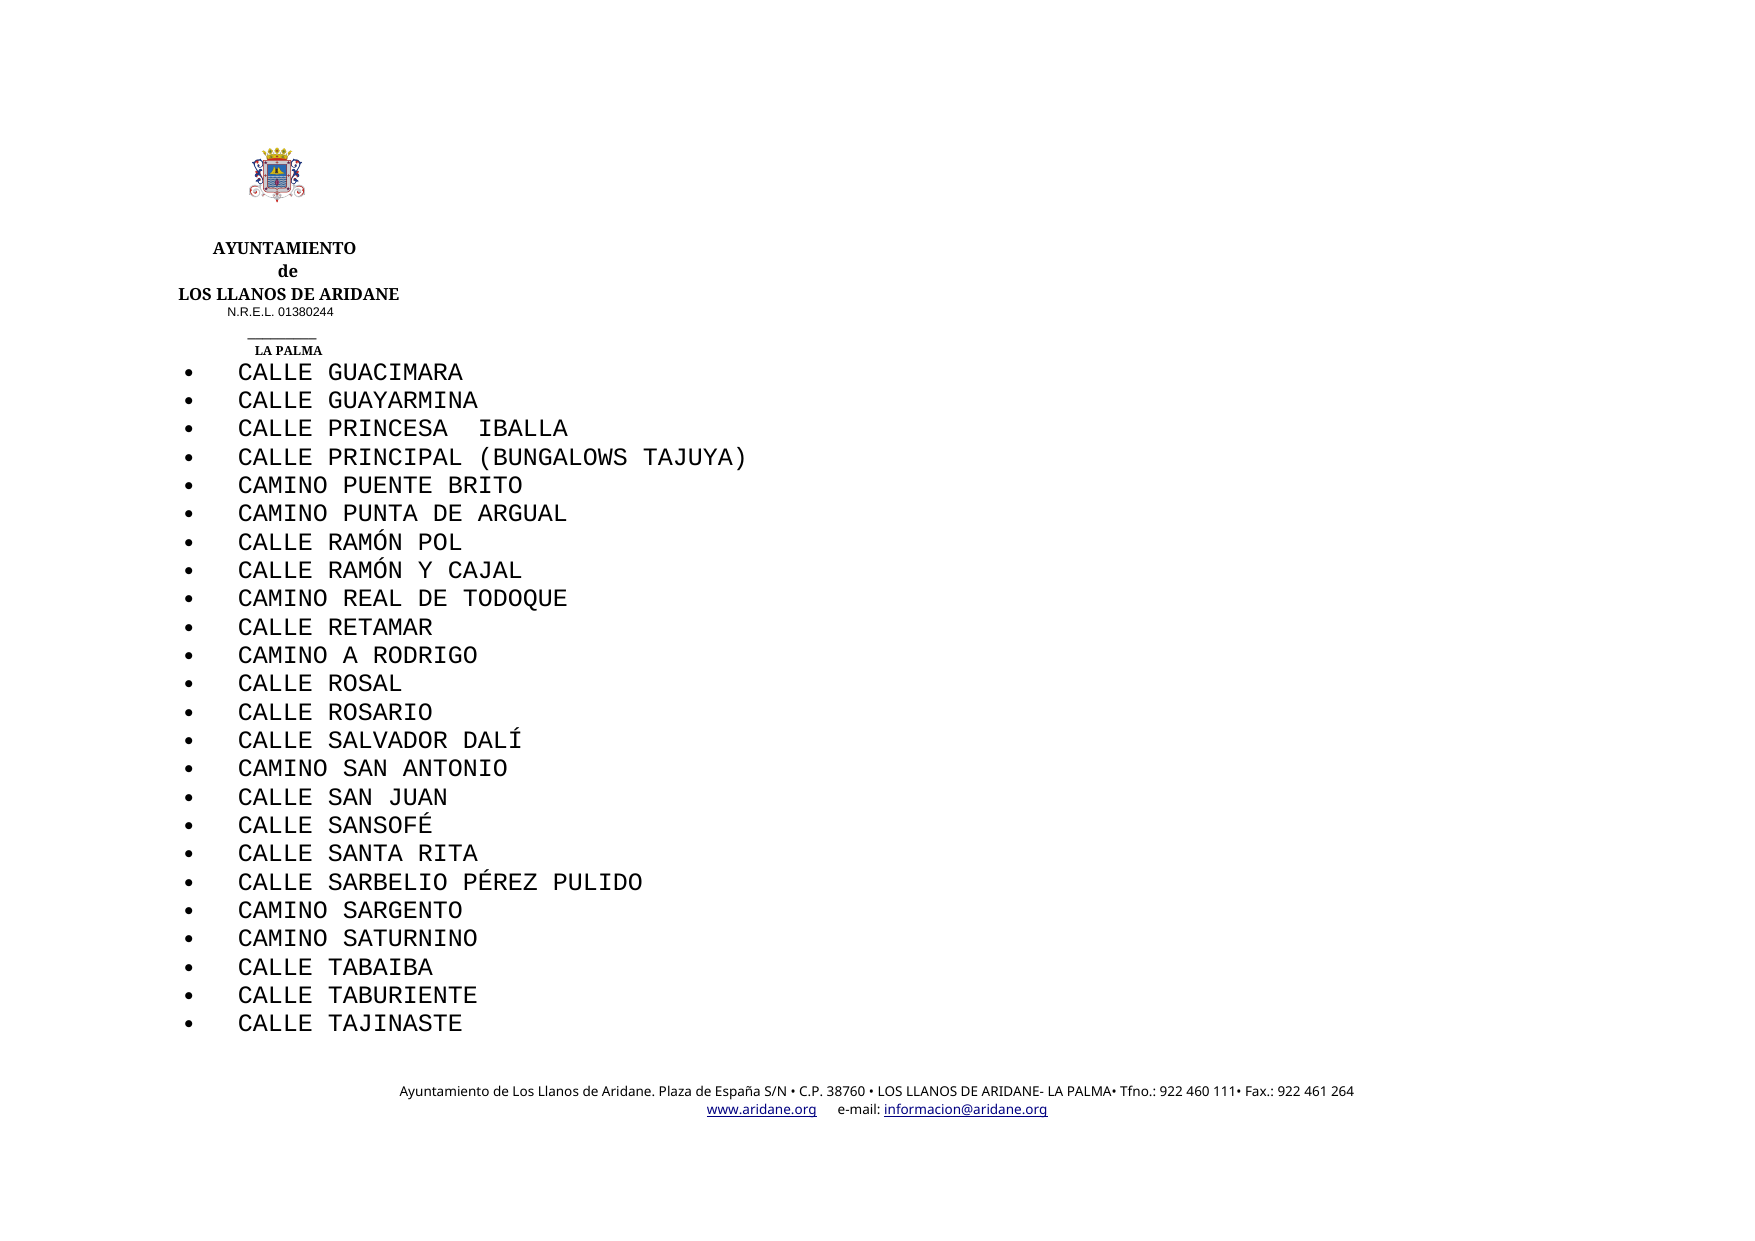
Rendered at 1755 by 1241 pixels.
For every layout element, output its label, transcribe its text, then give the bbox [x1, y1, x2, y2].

list CAMINO SAN ANTONIO [185, 756, 1607, 784]
list CALLE GUAYARMINA [185, 387, 1607, 416]
list CAMINO PUENTE BRITO [185, 472, 1607, 501]
list CALLE SANSOFÉ [185, 812, 1607, 841]
list CALLE RETAMAR [185, 614, 1607, 642]
list CALLE GUACIMARA [185, 359, 1607, 387]
list CALLE RAMÓN Y CAJAL [185, 557, 1607, 586]
list CAMINO SARGENTO [185, 897, 1607, 926]
list CAMINO REAL DE TODOQUE [185, 586, 1607, 614]
list CALLE ROSARIO [185, 699, 1607, 727]
list CALLE SALVADOR DALÍ [185, 727, 1607, 756]
list CAMINO A RODRIGO [185, 642, 1607, 671]
list CALLE TABURIENTE [185, 982, 1607, 1011]
list CAMINO SATURNINO [185, 926, 1607, 954]
list CALLE TAJINASTE [185, 1011, 1607, 1039]
list CALLE PRINCESA IBALLA [185, 416, 1607, 444]
list CALLE SAN JUAN [185, 784, 1607, 812]
list CALLE RAMÓN POL [185, 529, 1607, 557]
list CALLE PRINCIPAL (BUNGALOWS TAJUYA) [185, 444, 1607, 472]
list CALLE TABAIBA [185, 954, 1607, 982]
list CALLE SARBELIO PÉREZ PULIDO [185, 869, 1607, 897]
list CALLE SANTA RITA [185, 841, 1607, 869]
list CAMINO PUNTA DE ARGUAL [185, 501, 1607, 529]
list CALLE ROSAL [185, 671, 1607, 699]
